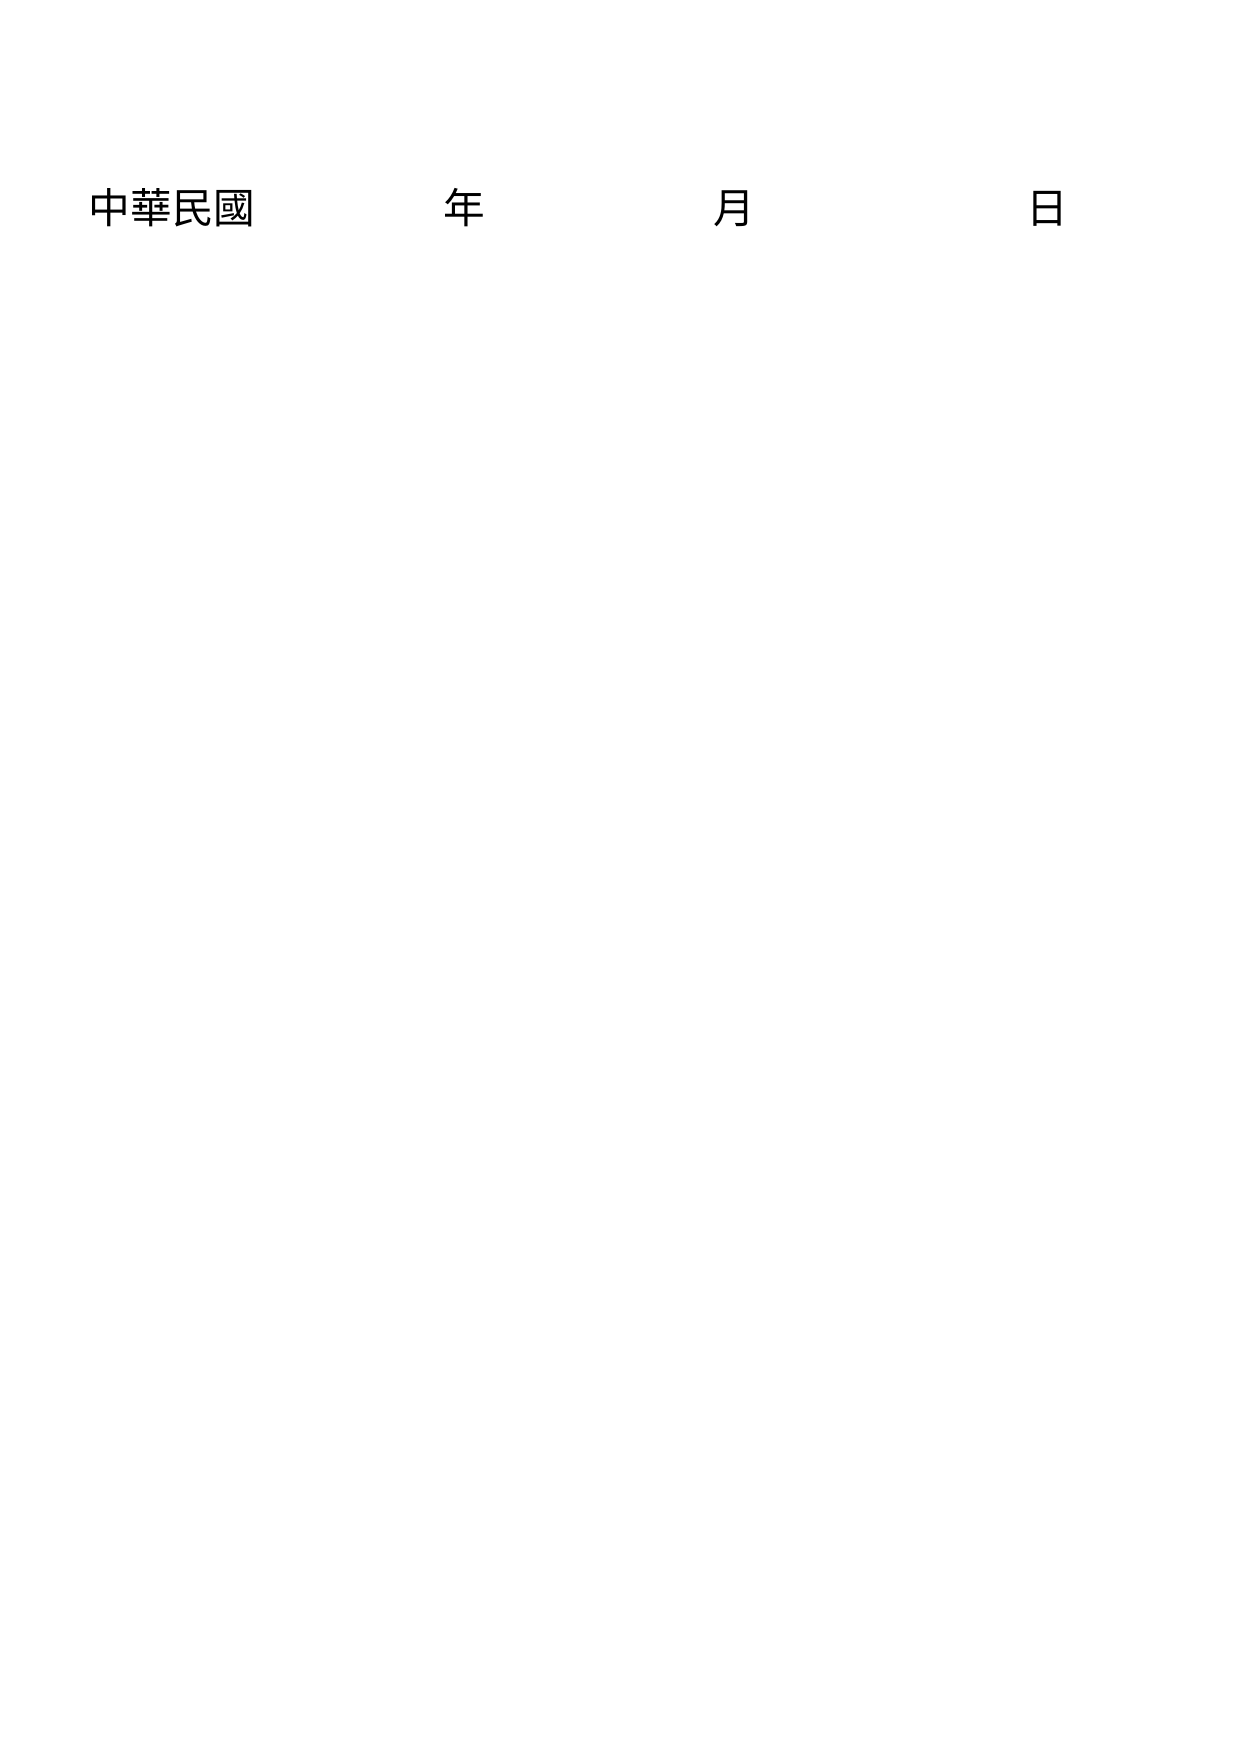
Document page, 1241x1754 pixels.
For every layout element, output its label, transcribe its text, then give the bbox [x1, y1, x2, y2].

text 中華民國 年 月 日 [89, 175, 1151, 235]
